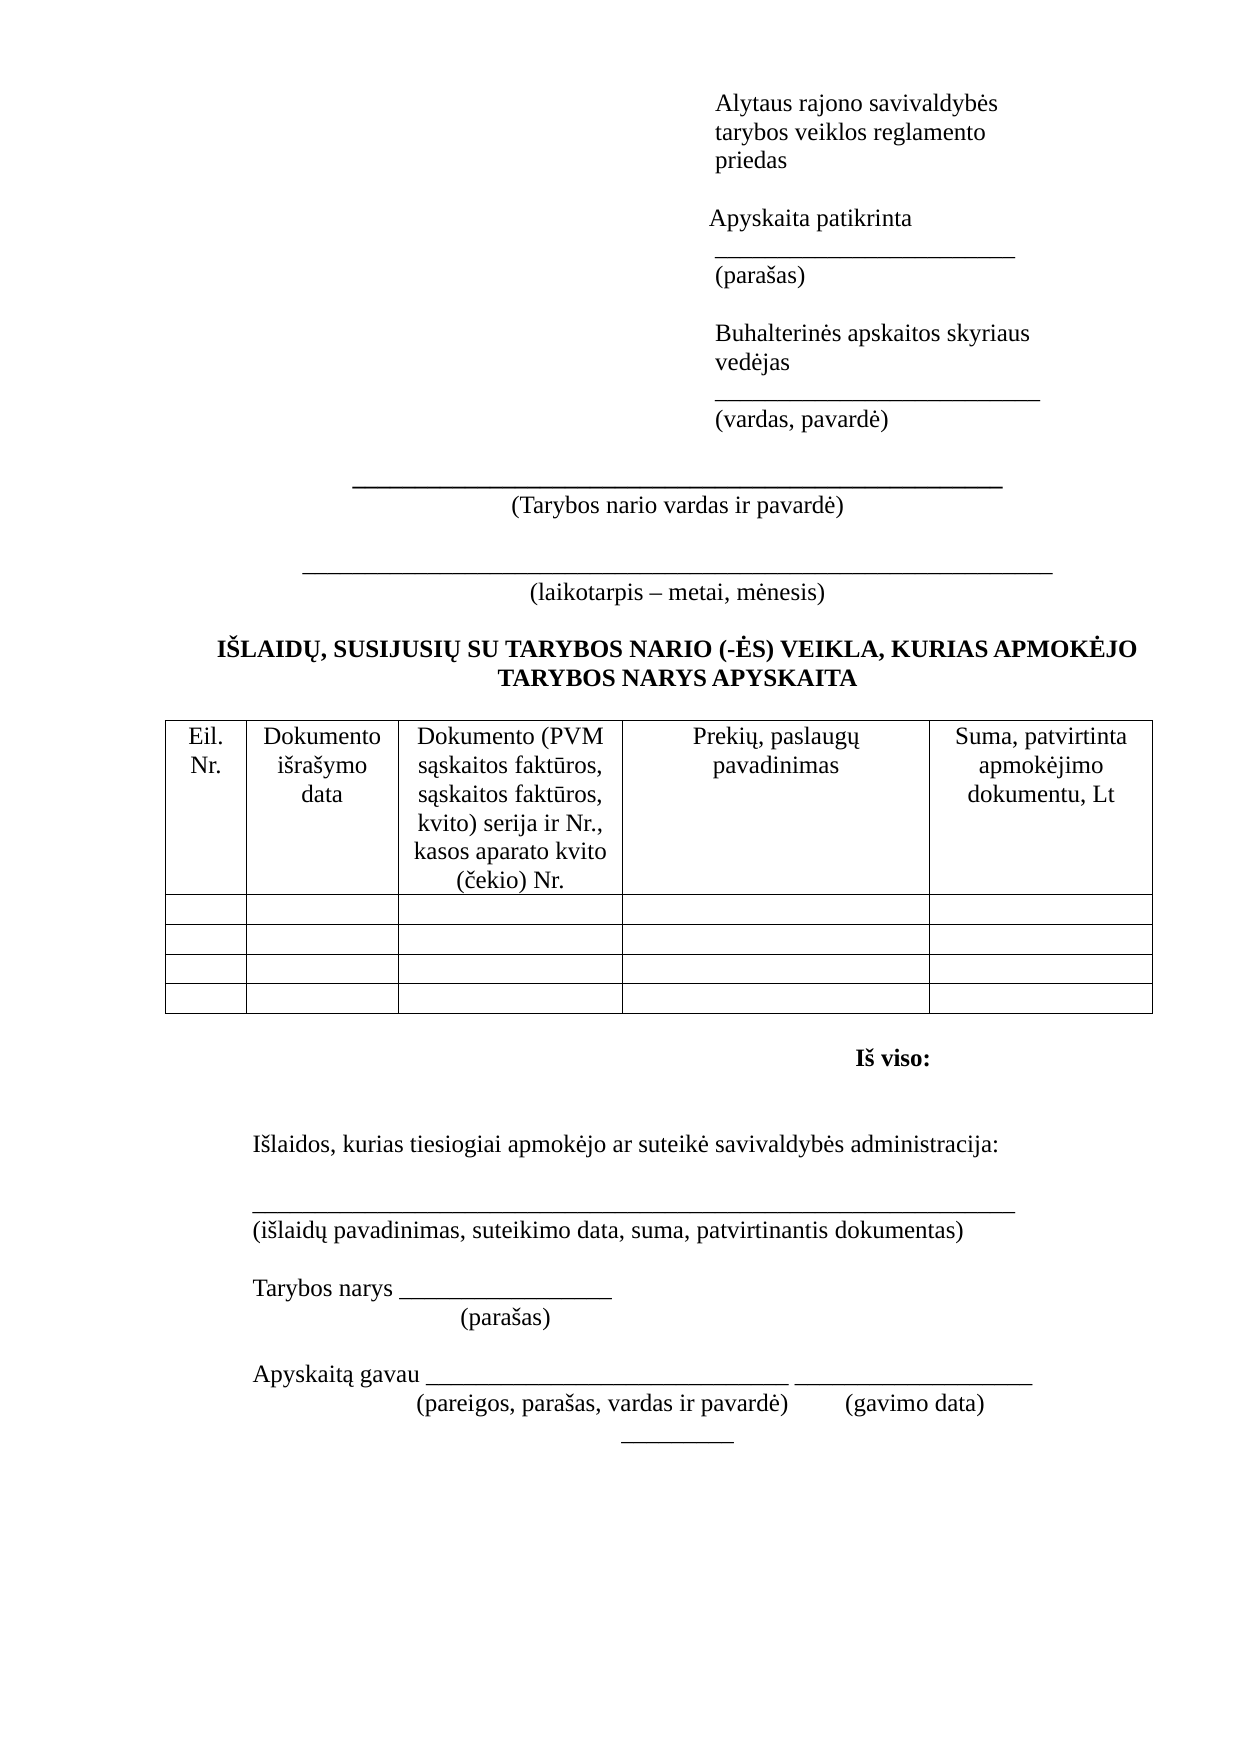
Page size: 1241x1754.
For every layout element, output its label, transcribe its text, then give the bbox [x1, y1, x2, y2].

table_cell [399, 895, 622, 924]
table_cell [623, 984, 929, 1013]
table_cell [930, 925, 1152, 953]
text ____________________________________________________ [177, 462, 1178, 490]
table_cell [623, 895, 929, 924]
text __________________________ [709, 375, 1178, 404]
table_cell [399, 925, 622, 953]
text Tarybos narys _________________ [177, 1273, 1178, 1302]
text (laikotarpis – metai, mėnesis) [177, 577, 1178, 605]
text (Tarybos nario vardas ir pavardė) [177, 490, 1178, 519]
text Apyskaitą gavau _____________________________ ___________________ [177, 1359, 1178, 1388]
table_cell [623, 925, 929, 953]
text ____________________________________________________________ [177, 548, 1178, 577]
table_header Dokumento išrašymo data [247, 721, 398, 894]
text _____________________________________________________________ [177, 1187, 1178, 1215]
table_cell [399, 955, 622, 983]
text (parašas) [177, 1302, 1178, 1330]
text Išlaidos, kurias tiesiogiai apmokėjo ar suteikė savivaldybės administracija: [177, 1129, 1178, 1158]
table_cell [623, 955, 929, 983]
table_header Dokumento (PVM sąskaitos faktūros, sąskaitos faktūros, kvito) serija ir Nr., kasos aparato kvito (čekio) Nr. [399, 721, 622, 894]
text Alytaus rajono savivaldybės [177, 88, 1178, 117]
table_header Suma, patvirtinta apmokėjimo dokumentu, Lt [930, 721, 1152, 894]
table_header Eil. Nr. [166, 721, 246, 894]
table_cell [247, 984, 398, 1013]
table_cell [166, 984, 246, 1013]
text (parašas) [709, 260, 1178, 289]
table_cell [166, 955, 246, 983]
text Apyskaita patikrinta [709, 203, 1178, 232]
table_cell [399, 984, 622, 1013]
table_cell [166, 925, 246, 953]
text (vardas, pavardė) [709, 404, 1178, 433]
text vedėjas [709, 347, 1178, 375]
text Iš viso: [177, 1043, 1178, 1072]
table_cell [166, 895, 246, 924]
text ________________________ [709, 232, 1178, 260]
table_header Prekių, paslaugų pavadinimas [623, 721, 929, 894]
text IŠLAIDŲ, SUSIJUSIŲ SU TARYBOS NARIO (-ĖS) VEIKLA, KURIAS APMOKĖJO TARYBOS NARYS APYSKAITA [177, 634, 1178, 692]
text priedas [709, 145, 1178, 174]
table_cell [247, 955, 398, 983]
text (išlaidų pavadinimas, suteikimo data, suma, patvirtinantis dokumentas) [177, 1215, 1178, 1244]
text (pareigos, parašas, vardas ir pavardė) (gavimo data) [177, 1388, 1178, 1417]
text Buhalterinės apskaitos skyriaus [709, 318, 1178, 347]
table_cell [247, 925, 398, 953]
table_cell [247, 895, 398, 924]
text tarybos veiklos reglamento [709, 117, 1178, 145]
table_cell [930, 955, 1152, 983]
table_cell [930, 984, 1152, 1013]
table_cell [930, 895, 1152, 924]
text _________ [177, 1417, 1178, 1445]
